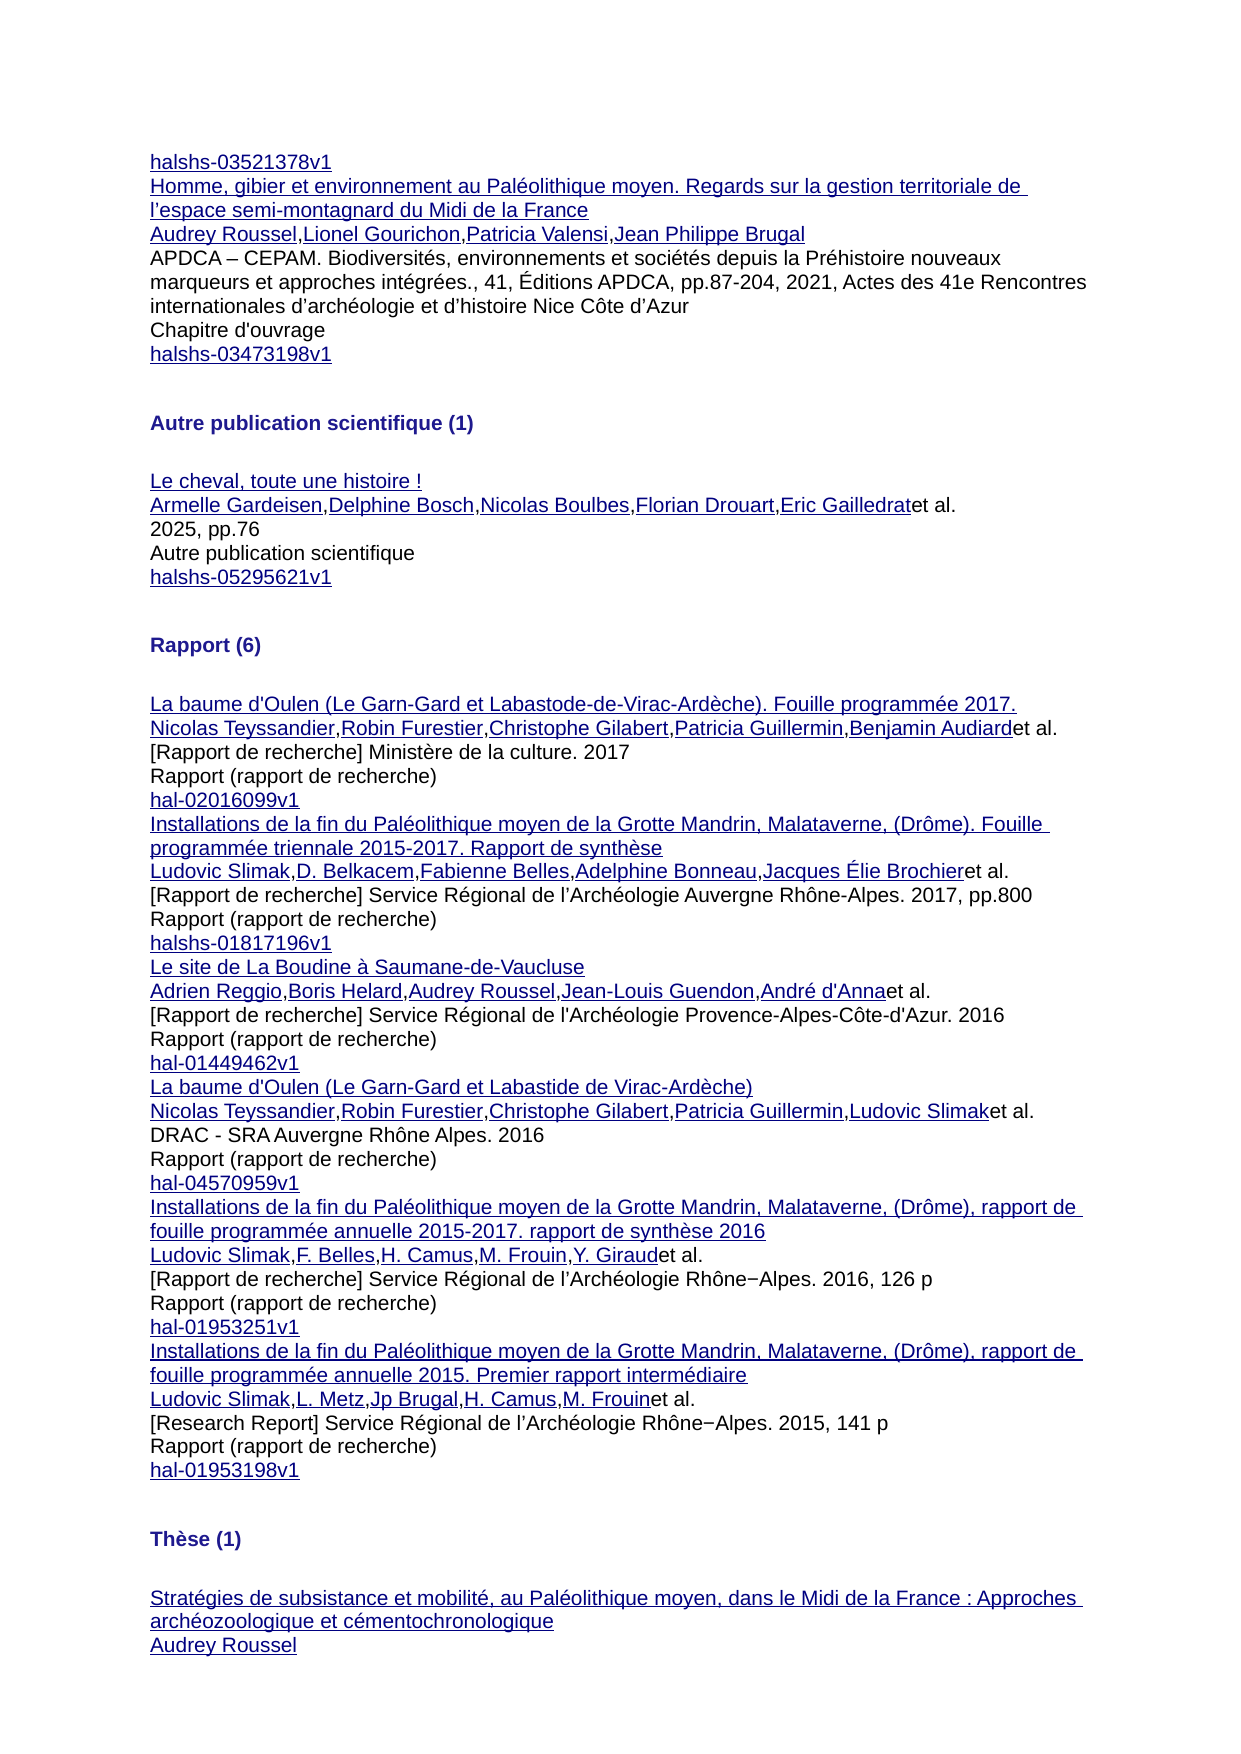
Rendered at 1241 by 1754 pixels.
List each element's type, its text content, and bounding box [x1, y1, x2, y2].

table_header halshs-03521378v1 [150, 150, 1090, 174]
table_cell La baume d'Oulen (Le Garn-Gard et Labastide de Virac-Ardèche) Nicolas Teyssandier,Robin Furestier,Christophe Gilabert,Patricia Guillermin,Ludovic Slimaket al. DRAC - SRA Auvergne Rhône Alpes. 2016 Rapport (rapport de recherche) hal-04570959v1 [150, 1075, 1090, 1195]
table_header Le cheval, toute une histoire ! Armelle Gardeisen,Delphine Bosch,Nicolas Boulbes,Florian Drouart,Eric Gailledratet al. 2025, pp.76 Autre publication scientifique halshs-05295621v1 [150, 469, 1090, 588]
table_cell Installations de la fin du Paléolithique moyen de la Grotte Mandrin, Malataverne, (Drôme), rapport de fouille programmée annuelle 2015. Premier rapport intermédiaire Ludovic Slimak,L. Metz,Jp Brugal,H. Camus,M. Frouinet al. [Research Report] Service Régional de l’Archéologie Rhône−Alpes. 2015, 141 p Rapport (rapport de recherche) hal-01953198v1 [150, 1339, 1090, 1482]
table_header La baume d'Oulen (Le Garn-Gard et Labastode-de-Virac-Ardèche). Fouille programmée 2017. Nicolas Teyssandier,Robin Furestier,Christophe Gilabert,Patricia Guillermin,Benjamin Audiardet al. [Rapport de recherche] Ministère de la culture. 2017 Rapport (rapport de recherche) hal-02016099v1 [150, 692, 1090, 811]
table_cell Le site de La Boudine à Saumane-de-Vaucluse Adrien Reggio,Boris Helard,Audrey Roussel,Jean-Louis Guendon,André d'Annaet al. [Rapport de recherche] Service Régional de l'Archéologie Provence-Alpes-Côte-d'Azur. 2016 Rapport (rapport de recherche) hal-01449462v1 [150, 955, 1090, 1075]
table_header Stratégies de subsistance et mobilité, au Paléolithique moyen, dans le Midi de la France : Approches archéozoologique et cémentochronologique Audrey Roussel [150, 1585, 1090, 1657]
subtitle Rapport (6) [150, 633, 1090, 657]
table_cell Installations de la fin du Paléolithique moyen de la Grotte Mandrin, Malataverne, (Drôme), rapport de fouille programmée annuelle 2015-2017. rapport de synthèse 2016 Ludovic Slimak,F. Belles,H. Camus,M. Frouin,Y. Giraudet al. [Rapport de recherche] Service Régional de l’Archéologie Rhône−Alpes. 2016, 126 p Rapport (rapport de recherche) hal-01953251v1 [150, 1195, 1090, 1338]
table_cell Installations de la fin du Paléolithique moyen de la Grotte Mandrin, Malataverne, (Drôme). Fouille programmée triennale 2015-2017. Rapport de synthèse Ludovic Slimak,D. Belkacem,Fabienne Belles,Adelphine Bonneau,Jacques Élie Brochieret al. [Rapport de recherche] Service Régional de l’Archéologie Auvergne Rhône-Alpes. 2017, pp.800 Rapport (rapport de recherche) halshs-01817196v1 [150, 811, 1090, 955]
table_cell Homme, gibier et environnement au Paléolithique moyen. Regards sur la gestion territoriale de l’espace semi-montagnard du Midi de la France Audrey Roussel,Lionel Gourichon,Patricia Valensi,Jean Philippe Brugal APDCA – CEPAM. Biodiversités, environnements et sociétés depuis la Préhistoire nouveaux marqueurs et approches intégrées., 41, Éditions APDCA, pp.87-204, 2021, Actes des 41e Rencontres internationales d’archéologie et d’histoire Nice Côte d’Azur Chapitre d'ouvrage halshs-03473198v1 [150, 174, 1090, 366]
subtitle Thèse (1) [150, 1527, 1090, 1551]
subtitle Autre publication scientifique (1) [150, 410, 1090, 434]
